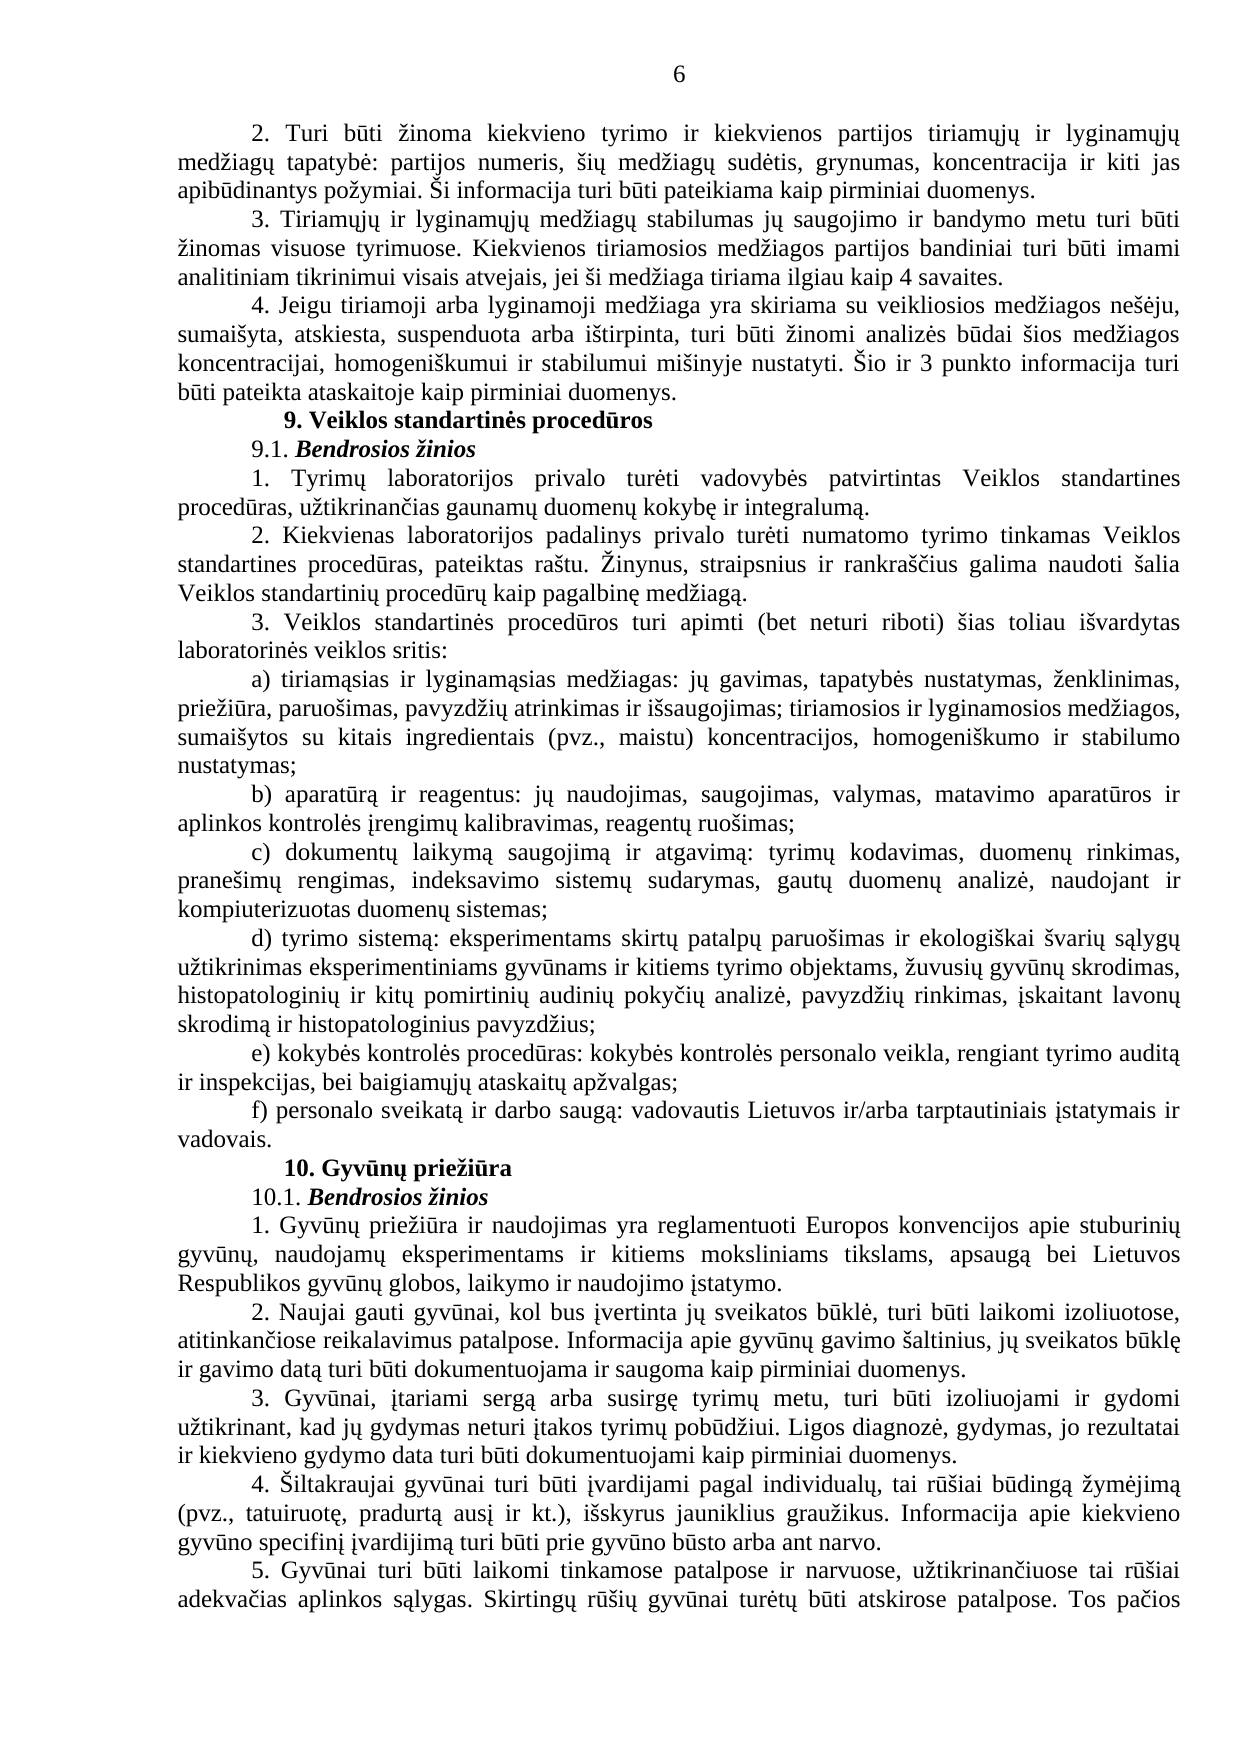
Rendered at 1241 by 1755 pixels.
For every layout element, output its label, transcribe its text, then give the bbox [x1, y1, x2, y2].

text 2. Turi būti žinoma kiekvieno tyrimo ir kiekvienos partijos tiriamųjų ir lyginamųjų medžiagų tapatybė: partijos numeris, šių medžiagų sudėtis, grynumas, koncentracija ir kiti jas apibūdinantys požymiai. Ši informacija turi būti pateikiama kaip pirminiai duomenys. [177, 118, 1181, 204]
text 5. Gyvūnai turi būti laikomi tinkamose patalpose ir narvuose, užtikrinančiuose tai rūšiai adekvačias aplinkos sąlygas. Skirtingų rūšių gyvūnai turėtų būti atskirose patalpose. Tos pačios [177, 1556, 1181, 1613]
text d) tyrimo sistemą: eksperimentams skirtų patalpų paruošimas ir ekologiškai švarių sąlygų užtikrinimas eksperimentiniams gyvūnams ir kitiems tyrimo objektams, žuvusių gyvūnų skrodimas, histopatologinių ir kitų pomirtinių audinių pokyčių analizė, pavyzdžių rinkimas, įskaitant lavonų skrodimą ir histopatologinius pavyzdžius; [177, 923, 1181, 1038]
text 3. Veiklos standartinės procedūros turi apimti (bet neturi riboti) šias toliau išvardytas laboratorinės veiklos sritis: [177, 607, 1181, 664]
text 2. Kiekvienas laboratorijos padalinys privalo turėti numatomo tyrimo tinkamas Veiklos standartines procedūras, pateiktas raštu. Žinynus, straipsnius ir rankraščius galima naudoti šalia Veiklos standartinių procedūrų kaip pagalbinę medžiagą. [177, 521, 1181, 607]
text 4. Šiltakraujai gyvūnai turi būti įvardijami pagal individualų, tai rūšiai būdingą žymėjimą (pvz., tatuiruotę, pradurtą ausį ir kt.), išskyrus jauniklius graužikus. Informacija apie kiekvieno gyvūno specifinį įvardijimą turi būti prie gyvūno būsto arba ant narvo. [177, 1469, 1181, 1556]
text 3. Tiriamųjų ir lyginamųjų medžiagų stabilumas jų saugojimo ir bandymo metu turi būti žinomas visuose tyrimuose. Kiekvienos tiriamosios medžiagos partijos bandiniai turi būti imami analitiniam tikrinimui visais atvejais, jei ši medžiaga tiriama ilgiau kaip 4 savaites. [177, 204, 1181, 291]
text b) aparatūrą ir reagentus: jų naudojimas, saugojimas, valymas, matavimo aparatūros ir aplinkos kontrolės įrengimų kalibravimas, reagentų ruošimas; [177, 779, 1181, 837]
text 4. Jeigu tiriamoji arba lyginamoji medžiaga yra skiriama su veikliosios medžiagos nešėju, sumaišyta, atskiesta, suspenduota arba ištirpinta, turi būti žinomi analizės būdai šios medžiagos koncentracijai, homogeniškumui ir stabilumui mišinyje nustatyti. Šio ir 3 punkto informacija turi būti pateikta ataskaitoje kaip pirminiai duomenys. [177, 291, 1181, 406]
text 1. Gyvūnų priežiūra ir naudojimas yra reglamentuoti Europos konvencijos apie stuburinių gyvūnų, naudojamų eksperimentams ir kitiems moksliniams tikslams, apsaugą bei Lietuvos Respublikos gyvūnų globos, laikymo ir naudojimo įstatymo. [177, 1211, 1181, 1297]
text 3. Gyvūnai, įtariami sergą arba susirgę tyrimų metu, turi būti izoliuojami ir gydomi užtikrinant, kad jų gydymas neturi įtakos tyrimų pobūdžiui. Ligos diagnozė, gydymas, jo rezultatai ir kiekvieno gydymo data turi būti dokumentuojami kaip pirminiai duomenys. [177, 1383, 1181, 1469]
text 1. Tyrimų laboratorijos privalo turėti vadovybės patvirtintas Veiklos standartines procedūras, užtikrinančias gaunamų duomenų kokybę ir integralumą. [177, 463, 1181, 521]
text 9. Veiklos standartinės procedūros [210, 406, 1181, 434]
text e) kokybės kontrolės procedūras: kokybės kontrolės personalo veikla, rengiant tyrimo auditą ir inspekcijas, bei baigiamųjų ataskaitų apžvalgas; [177, 1038, 1181, 1096]
text f) personalo sveikatą ir darbo saugą: vadovautis Lietuvos ir/arba tarptautiniais įstatymais ir vadovais. [177, 1096, 1181, 1153]
text 2. Naujai gauti gyvūnai, kol bus įvertinta jų sveikatos būklė, turi būti laikomi izoliuotose, atitinkančiose reikalavimus patalpose. Informacija apie gyvūnų gavimo šaltinius, jų sveikatos būklę ir gavimo datą turi būti dokumentuojama ir saugoma kaip pirminiai duomenys. [177, 1297, 1181, 1383]
text a) tiriamąsias ir lyginamąsias medžiagas: jų gavimas, tapatybės nustatymas, ženklinimas, priežiūra, paruošimas, pavyzdžių atrinkimas ir išsaugojimas; tiriamosios ir lyginamosios medžiagos, sumaišytos su kitais ingredientais (pvz., maistu) koncentracijos, homogeniškumo ir stabilumo nustatymas; [177, 664, 1181, 779]
text c) dokumentų laikymą saugojimą ir atgavimą: tyrimų kodavimas, duomenų rinkimas, pranešimų rengimas, indeksavimo sistemų sudarymas, gautų duomenų analizė, naudojant ir kompiuterizuotas duomenų sistemas; [177, 837, 1181, 923]
text 9.1. Bendrosios žinios [177, 434, 1181, 463]
text 10.1. Bendrosios žinios [177, 1182, 1181, 1211]
text 10. Gyvūnų priežiūra [210, 1153, 1181, 1182]
